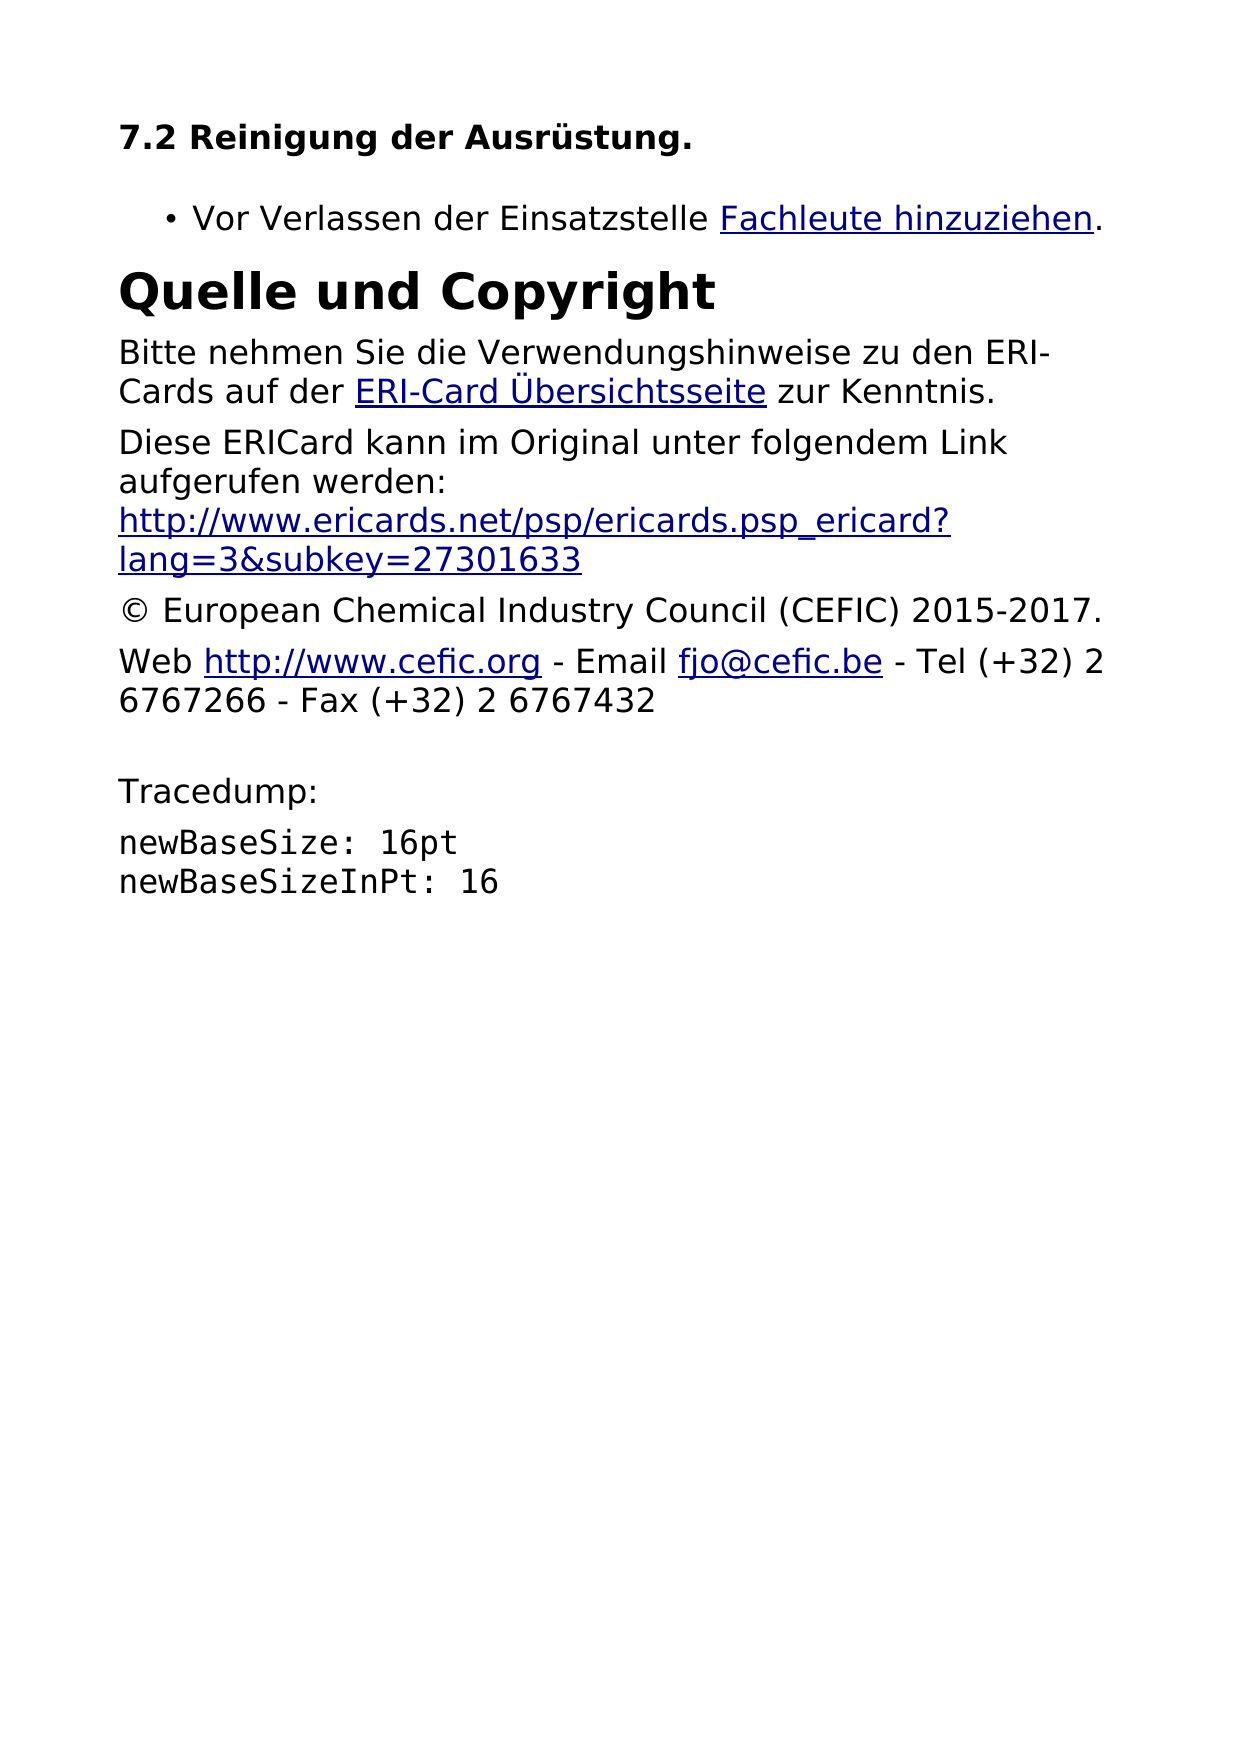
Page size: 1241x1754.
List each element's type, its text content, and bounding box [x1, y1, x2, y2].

subtitle 7.2 Reinigung der Ausrüstung. [118, 118, 1122, 157]
list Vor Verlassen der Einsatzstelle Fachleute hinzuziehen. [177, 199, 1122, 238]
text Tracedump: [118, 733, 1122, 811]
text Web http://www.cefic.org - Email fjo@cefic.be - Tel (+32) 2 6767266 - Fax (+32) 2 6767432 [118, 643, 1122, 721]
text newBaseSize: 16pt newBaseSizeInPt: 16 [118, 823, 1122, 901]
text Bitte nehmen Sie die Verwendungshinweise zu den ERI-Cards auf der ERI-Card Übersichtsseite zur Kenntnis. [118, 333, 1122, 411]
text © European Chemical Industry Council (CEFIC) 2015-2017. [118, 592, 1122, 631]
subtitle Quelle und Copyright [118, 263, 1122, 321]
text Diese ERICard kann im Original unter folgendem Link aufgerufen werden: http://www.ericards.net/psp/ericards.psp_ericard?lang=3&subkey=27301633 [118, 424, 1122, 579]
